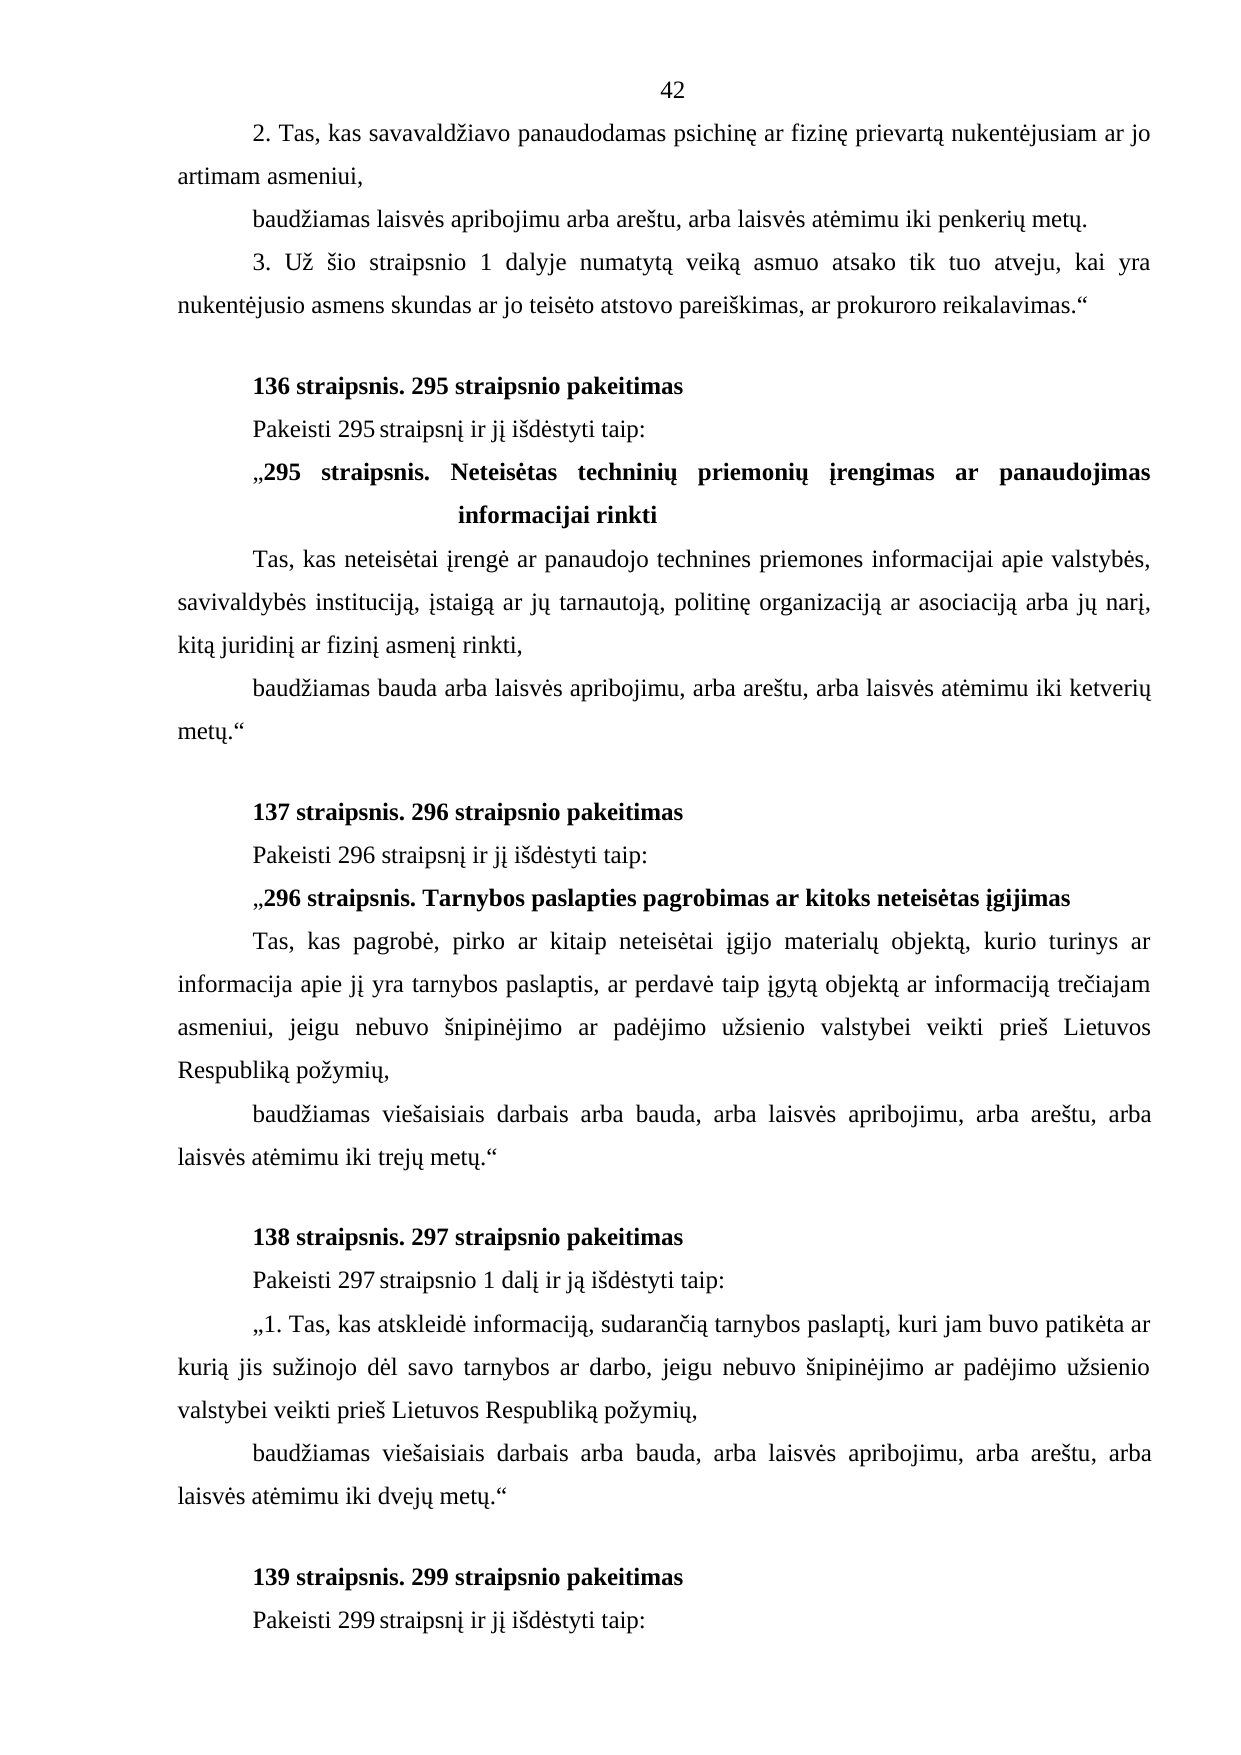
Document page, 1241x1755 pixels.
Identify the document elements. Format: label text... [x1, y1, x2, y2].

text Pakeisti 296 straipsnį ir jį išdėstyti taip: [177, 840, 1152, 869]
text 138 straipsnis. 297 straipsnio pakeitimas [177, 1222, 1152, 1251]
text 139 straipsnis. 299 straipsnio pakeitimas [177, 1562, 1152, 1591]
text „296 straipsnis. Tarnybos paslapties pagrobimas ar kitoks neteisėtas įgijimas [177, 883, 1152, 912]
text Pakeisti 299 straipsnį ir jį išdėstyti taip: [177, 1605, 1152, 1634]
text baudžiamas laisvės apribojimu arba areštu, arba laisvės atėmimu iki penkerių metų. [177, 204, 1152, 233]
text baudžiamas viešaisiais darbais arba bauda, arba laisvės apribojimu, arba areštu, arba laisvės atėmimu iki trejų metų.“ [177, 1099, 1152, 1171]
text baudžiamas bauda arba laisvės apribojimu, arba areštu, arba laisvės atėmimu iki ketverių metų.“ [177, 673, 1152, 745]
text baudžiamas viešaisiais darbais arba bauda, arba laisvės apribojimu, arba areštu, arba laisvės atėmimu iki dvejų metų.“ [177, 1438, 1152, 1510]
text 137 straipsnis. 296 straipsnio pakeitimas [177, 797, 1152, 826]
text Tas, kas pagrobė, pirko ar kitaip neteisėtai įgijo materialų objektą, kurio turinys ar informacija apie jį yra tarnybos paslaptis, ar perdavė taip įgytą objektą ar informaciją trečiajam asmeniui, jeigu nebuvo šnipinėjimo ar padėjimo užsienio valstybei veikti prieš Lietuvos Respubliką požymių, [177, 926, 1152, 1084]
text 2. Tas, kas savavaldžiavo panaudodamas psichinę ar fizinę prievartą nukentėjusiam ar jo artimam asmeniui, [177, 118, 1152, 190]
text 3. Už šio straipsnio 1 dalyje numatytą veiką asmuo atsako tik tuo atveju, kai yra nukentėjusio asmens skundas ar jo teisėto atstovo pareiškimas, ar prokuroro reikalavimas.“ [177, 247, 1152, 319]
text „295 straipsnis. Neteisėtas techninių priemonių įrengimas ar panaudojimas informacijai rinkti [252, 457, 1152, 529]
text 136 straipsnis. 295 straipsnio pakeitimas [177, 371, 1152, 400]
text „1. Tas, kas atskleidė informaciją, sudarančią tarnybos paslaptį, kuri jam buvo patikėta ar kurią jis sužinojo dėl savo tarnybos ar darbo, jeigu nebuvo šnipinėjimo ar padėjimo užsienio valstybei veikti prieš Lietuvos Respubliką požymių, [177, 1309, 1152, 1424]
text Pakeisti 297 straipsnio 1 dalį ir ją išdėstyti taip: [177, 1266, 1152, 1294]
text Pakeisti 295 straipsnį ir jį išdėstyti taip: [177, 414, 1152, 443]
text Tas, kas neteisėtai įrengė ar panaudojo technines priemones informacijai apie valstybės, savivaldybės instituciją, įstaigą ar jų tarnautoją, politinę organizaciją ar asociaciją arba jų narį, kitą juridinį ar fizinį asmenį rinkti, [177, 544, 1152, 659]
